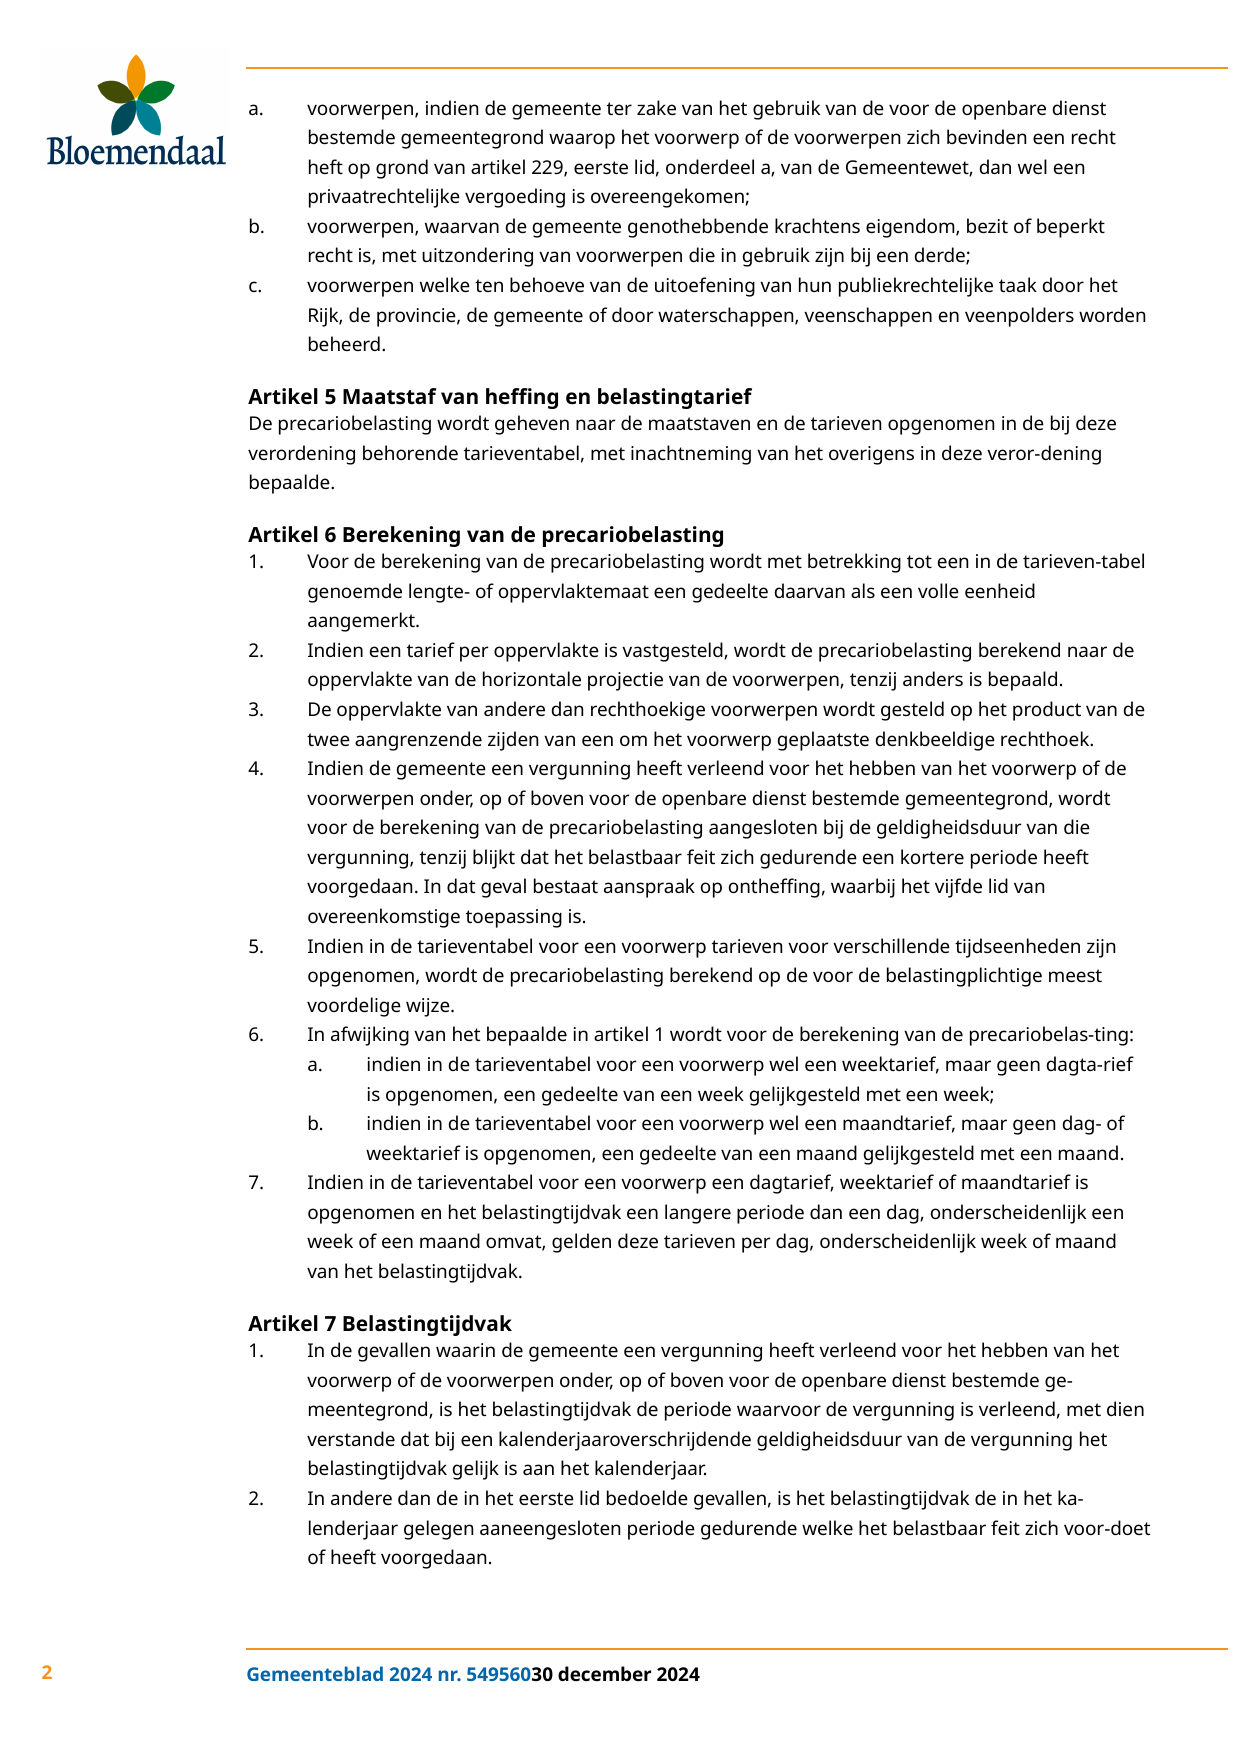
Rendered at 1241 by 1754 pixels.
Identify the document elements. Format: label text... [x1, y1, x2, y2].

list indien in de tarieventabel voor een voorwerp wel een weektarief, maar geen dagta-rief is opgenomen, een gedeelte van een week gelijkgesteld met een week; [307, 1051, 1152, 1107]
list Indien een tarief per oppervlakte is vastgesteld, wordt de precariobelasting berekend naar de oppervlakte van de horizontale projectie van de voorwerpen, tenzij anders is bepaald. [248, 637, 1152, 692]
list Voor de berekening van de precariobelasting wordt met betrekking tot een in de tarieven-tabel genoemde lengte- of oppervlaktemaat een gedeelte daarvan als een volle eenheid aangemerkt. [248, 548, 1152, 633]
list In afwijking van het bepaalde in artikel 1 wordt voor de berekening van de precariobelas-ting: [248, 1022, 1152, 1047]
list In de gevallen waarin de gemeente een vergunning heeft verleend voor het hebben van het voorwerp of de voorwerpen onder, op of boven voor de openbare dienst bestemde ge-meentegrond, is het belastingtijdvak de periode waarvoor de vergunning is verleend, met dien verstande dat bij een kalenderjaaroverschrijdende geldigheidsduur van de vergunning het belastingtijdvak gelijk is aan het kalenderjaar. [248, 1337, 1152, 1481]
list indien in de tarieventabel voor een voorwerp wel een maandtarief, maar geen dag- of weektarief is opgenomen, een gedeelte van een maand gelijkgesteld met een maand. [307, 1110, 1152, 1166]
list voorwerpen, waarvan de gemeente genothebbende krachtens eigendom, bezit of beperkt recht is, met uitzondering van voorwerpen die in gebruik zijn bij een derde; [248, 213, 1152, 268]
picture [41, 47, 231, 172]
text Artikel 7 Belastingtijdvak [248, 1309, 1152, 1337]
list voorwerpen, indien de gemeente ter zake van het gebruik van de voor de openbare dienst bestemde gemeentegrond waarop het voorwerp of de voorwerpen zich bevinden een recht heft op grond van artikel 229, eerste lid, onderdeel a, van de Gemeentewet, dan wel een privaatrechtelijke vergoeding is overeengekomen; [248, 95, 1152, 209]
text Artikel 6 Berekening van de precariobelasting [248, 520, 1152, 548]
list voorwerpen welke ten behoeve van de uitoefening van hun publiekrechtelijke taak door het Rijk, de provincie, de gemeente of door waterschappen, veenschappen en veenpolders worden beheerd. [248, 272, 1152, 357]
list Indien in de tarieventabel voor een voorwerp een dagtarief, weektarief of maandtarief is opgenomen en het belastingtijdvak een langere periode dan een dag, onderscheidenlijk een week of een maand omvat, gelden deze tarieven per dag, onderscheidenlijk week of maand van het belastingtijdvak. [248, 1169, 1152, 1284]
list In andere dan de in het eerste lid bedoelde gevallen, is het belastingtijdvak de in het ka-lenderjaar gelegen aaneengesloten periode gedurende welke het belastbaar feit zich voor-doet of heeft voorgedaan. [248, 1485, 1152, 1570]
text De precariobelasting wordt geheven naar de maatstaven en de tarieven opgenomen in de bij deze verordening behorende tarieventabel, met inachtneming van het overigens in deze veror-dening bepaalde. [248, 410, 1152, 495]
list Indien in de tarieventabel voor een voorwerp tarieven voor verschillende tijdseenheden zijn opgenomen, wordt de precariobelasting berekend op de voor de belastingplichtige meest voordelige wijze. [248, 933, 1152, 1018]
list De oppervlakte van andere dan rechthoekige voorwerpen wordt gesteld op het product van de twee aangrenzende zijden van een om het voorwerp geplaatste denkbeeldige rechthoek. [248, 696, 1152, 752]
list Indien de gemeente een vergunning heeft verleend voor het hebben van het voorwerp of de voorwerpen onder, op of boven voor de openbare dienst bestemde gemeentegrond, wordt voor de berekening van de precariobelasting aangesloten bij de geldigheidsduur van die vergunning, tenzij blijkt dat het belastbaar feit zich gedurende een kortere periode heeft voorgedaan. In dat geval bestaat aanspraak op ontheffing, waarbij het vijfde lid van overeenkomstige toepassing is. [248, 755, 1152, 929]
text Artikel 5 Maatstaf van heffing en belastingtarief [248, 382, 1152, 410]
